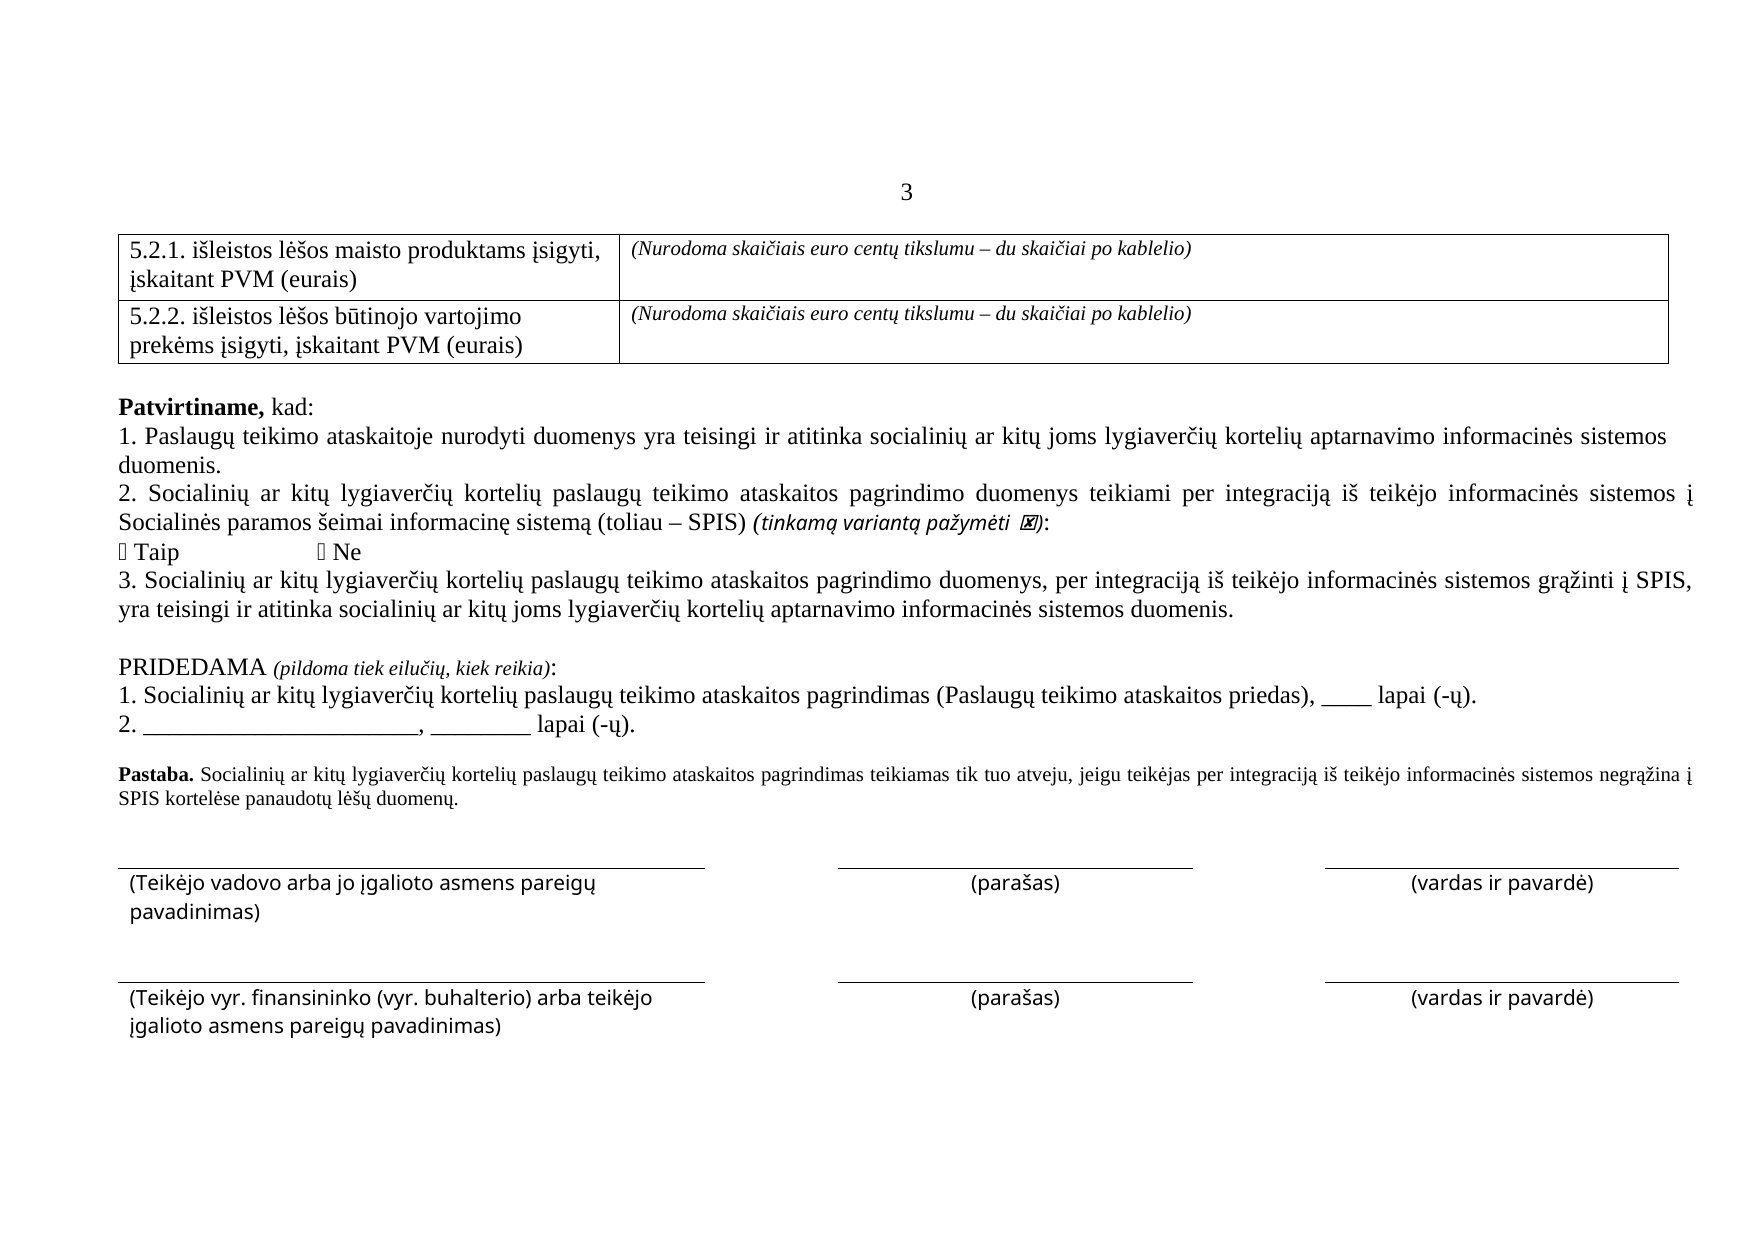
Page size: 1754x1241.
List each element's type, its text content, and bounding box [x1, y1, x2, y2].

table_header [1193, 839, 1325, 867]
table_header [1325, 954, 1679, 982]
table_cell (vardas ir pavardė) [1325, 983, 1679, 1068]
table_header [838, 839, 1192, 867]
text 3. Socialinių ar kitų lygiaverčių kortelių paslaugų teikimo ataskaitos pagrindimo duomenys, per integraciją iš teikėjo informacinės sistemos grąžinti į SPIS, yra teisingi ir atitinka socialinių ar kitų joms lygiaverčių kortelių aptarnavimo informacinės sistemos duomenis. [118, 566, 1695, 623]
text Pastaba. Socialinių ar kitų lygiaverčių kortelių paslaugų teikimo ataskaitos pagrindimas teikiamas tik tuo atveju, jeigu teikėjas per integraciją iš teikėjo informacinės sistemos negrąžina į SPIS kortelėse panaudotų lėšų duomenų. [118, 762, 1695, 810]
table_cell (parašas) [838, 983, 1192, 1068]
table_header [838, 954, 1192, 982]
table_cell (Teikėjo vyr. finansininko (vyr. buhalterio) arba teikėjo įgalioto asmens pareigų pavadinimas) [118, 983, 705, 1068]
table_cell [1193, 868, 1325, 925]
table_header [1325, 839, 1679, 867]
table_cell (vardas ir pavardė) [1325, 869, 1679, 925]
text Patvirtiname, kad: [118, 392, 1668, 421]
table_header [705, 839, 838, 867]
table_cell [705, 982, 838, 1068]
table_header [118, 954, 705, 982]
table_header [118, 839, 705, 867]
table_cell 5.2.2. išleistos lėšos būtinojo vartojimo prekėms įsigyti, įskaitant PVM (eurais) [119, 301, 619, 362]
text 1. Paslaugų teikimo ataskaitoje nurodyti duomenys yra teisingi ir atitinka socialinių ar kitų joms lygiaverčių kortelių aptarnavimo informacinės sistemos duomenis. [118, 421, 1668, 478]
text 1. Socialinių ar kitų lygiaverčių kortelių paslaugų teikimo ataskaitos pagrindimas (Paslaugų teikimo ataskaitos priedas), ____ lapai (-ų). [118, 681, 1695, 709]
text PRIDEDAMA (pildoma tiek eilučių, kiek reikia): [118, 652, 1695, 681]
text 2. ______________________, ________ lapai (-ų). [118, 709, 1695, 738]
table_cell (Nurodoma skaičiais euro centų tikslumu – du skaičiai po kablelio) [620, 301, 1668, 362]
table_cell (Teikėjo vadovo arba jo įgalioto asmens pareigų pavadinimas) [118, 869, 705, 925]
text 2. Socialinių ar kitų lygiaverčių kortelių paslaugų teikimo ataskaitos pagrindimo duomenys teikiami per integraciją iš teikėjo informacinės sistemos į Socialinės paramos šeimai informacinę sistemą (toliau – SPIS) (tinkamą variantą pažymėti ): [118, 478, 1695, 537]
table_cell (parašas) [838, 869, 1192, 925]
table_header [705, 954, 838, 982]
table_cell [1193, 982, 1325, 1068]
table_cell (Nurodoma skaičiais euro centų tikslumu – du skaičiai po kablelio) [620, 235, 1668, 300]
table_cell 5.2.1. išleistos lėšos maisto produktams įsigyti, įskaitant PVM (eurais) [119, 235, 619, 300]
table_header [1193, 954, 1325, 982]
table_cell [705, 868, 838, 925]
text  Taip  Ne [118, 537, 1695, 566]
